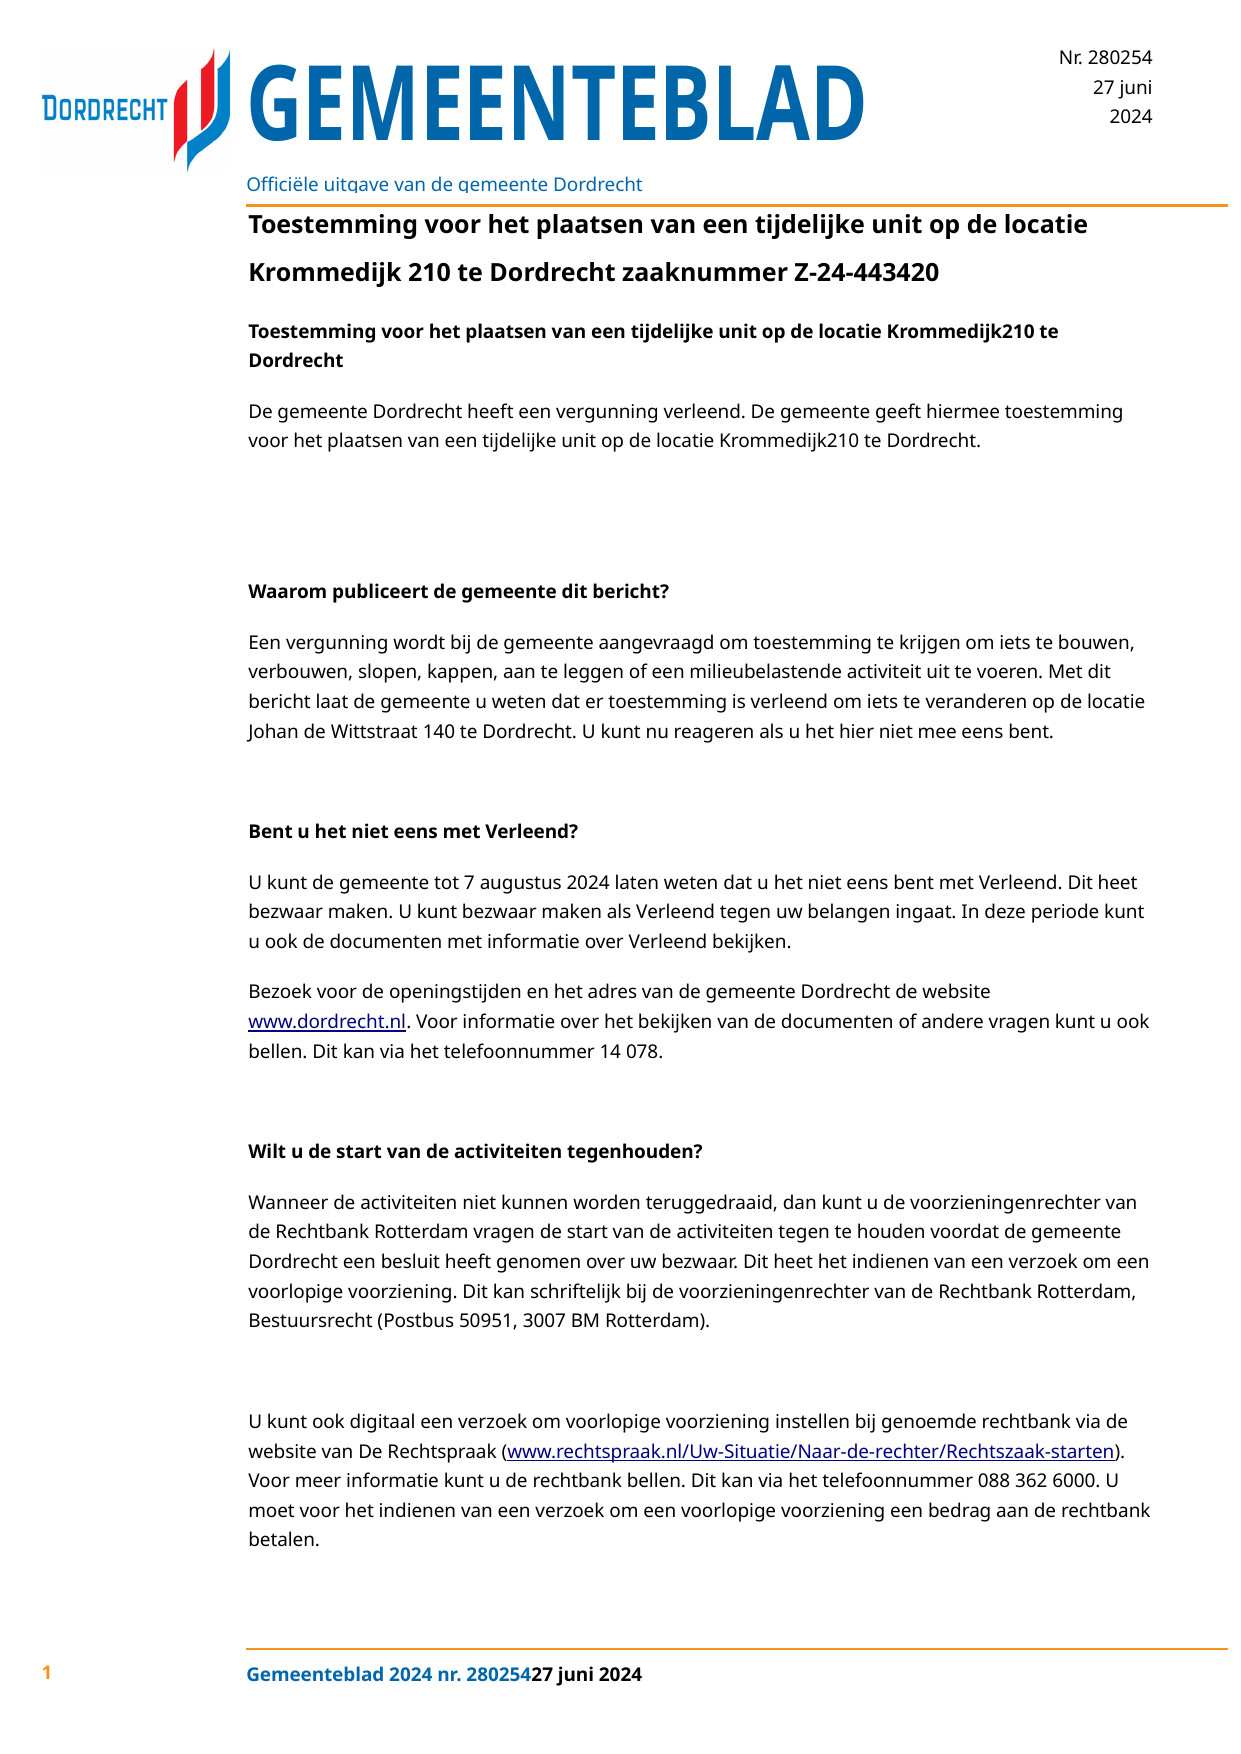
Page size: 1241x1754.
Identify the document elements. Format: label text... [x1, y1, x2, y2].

text U kunt de gemeente tot 7 augustus 2024 laten weten dat u het niet eens bent met Verleend. Dit heet bezwaar maken. U kunt bezwaar maken als Verleend tegen uw belangen ingaat. In deze periode kunt u ook de documenten met informatie over Verleend bekijken. [248, 869, 1152, 954]
text Toestemming voor het plaatsen van een tijdelijke unit op de locatie Krommedijk210 te Dordrecht [248, 318, 1152, 373]
text U kunt ook digitaal een verzoek om voorlopige voorziening instellen bij genoemde rechtbank via de website van De Rechtspraak (www.rechtspraak.nl/Uw-Situatie/Naar-de-rechter/Rechtszaak-starten). Voor meer informatie kunt u de rechtbank bellen. Dit kan via het telefoonnummer 088 362 6000. U moet voor het indienen van een verzoek om een voorlopige voorziening een bedrag aan de rechtbank betalen. [248, 1408, 1152, 1552]
text Waarom publiceert de gemeente dit bericht? [248, 579, 1152, 604]
text Wilt u de start van de activiteiten tegenhouden? [248, 1139, 1152, 1164]
text Bent u het niet eens met Verleend? [248, 819, 1152, 844]
text Een vergunning wordt bij de gemeente aangevraagd om toestemming te krijgen om iets te bouwen, verbouwen, slopen, kappen, aan te leggen of een milieubelastende activiteit uit te voeren. Met dit bericht laat de gemeente u weten dat er toestemming is verleend om iets te veranderen op de locatie Johan de Wittstraat 140 te Dordrecht. U kunt nu reageren als u het hier niet mee eens bent. [248, 629, 1152, 744]
text Toestemming voor het plaatsen van een tijdelijke unit op de locatie Krommedijk 210 te Dordrecht zaaknummer Z-24-443420 [248, 207, 1152, 288]
text De gemeente Dordrecht heeft een vergunning verleend. De gemeente geeft hiermee toestemming voor het plaatsen van een tijdelijke unit op de locatie Krommedijk210 te Dordrecht. [248, 398, 1152, 453]
picture [41, 47, 231, 172]
text Bezoek voor de openingstijden en het adres van de gemeente Dordrecht de website www.dordrecht.nl. Voor informatie over het bekijken van de documenten of andere vragen kunt u ook bellen. Dit kan via het telefoonnummer 14 078. [248, 979, 1152, 1064]
text Wanneer de activiteiten niet kunnen worden teruggedraaid, dan kunt u de voorzieningenrechter van de Rechtbank Rotterdam vragen de start van de activiteiten tegen te houden voordat de gemeente Dordrecht een besluit heeft genomen over uw bezwaar. Dit heet het indienen van een verzoek om een voorlopige voorziening. Dit kan schriftelijk bij de voorzieningenrechter van de Rechtbank Rotterdam, Bestuursrecht (Postbus 50951, 3007 BM Rotterdam). [248, 1189, 1152, 1333]
